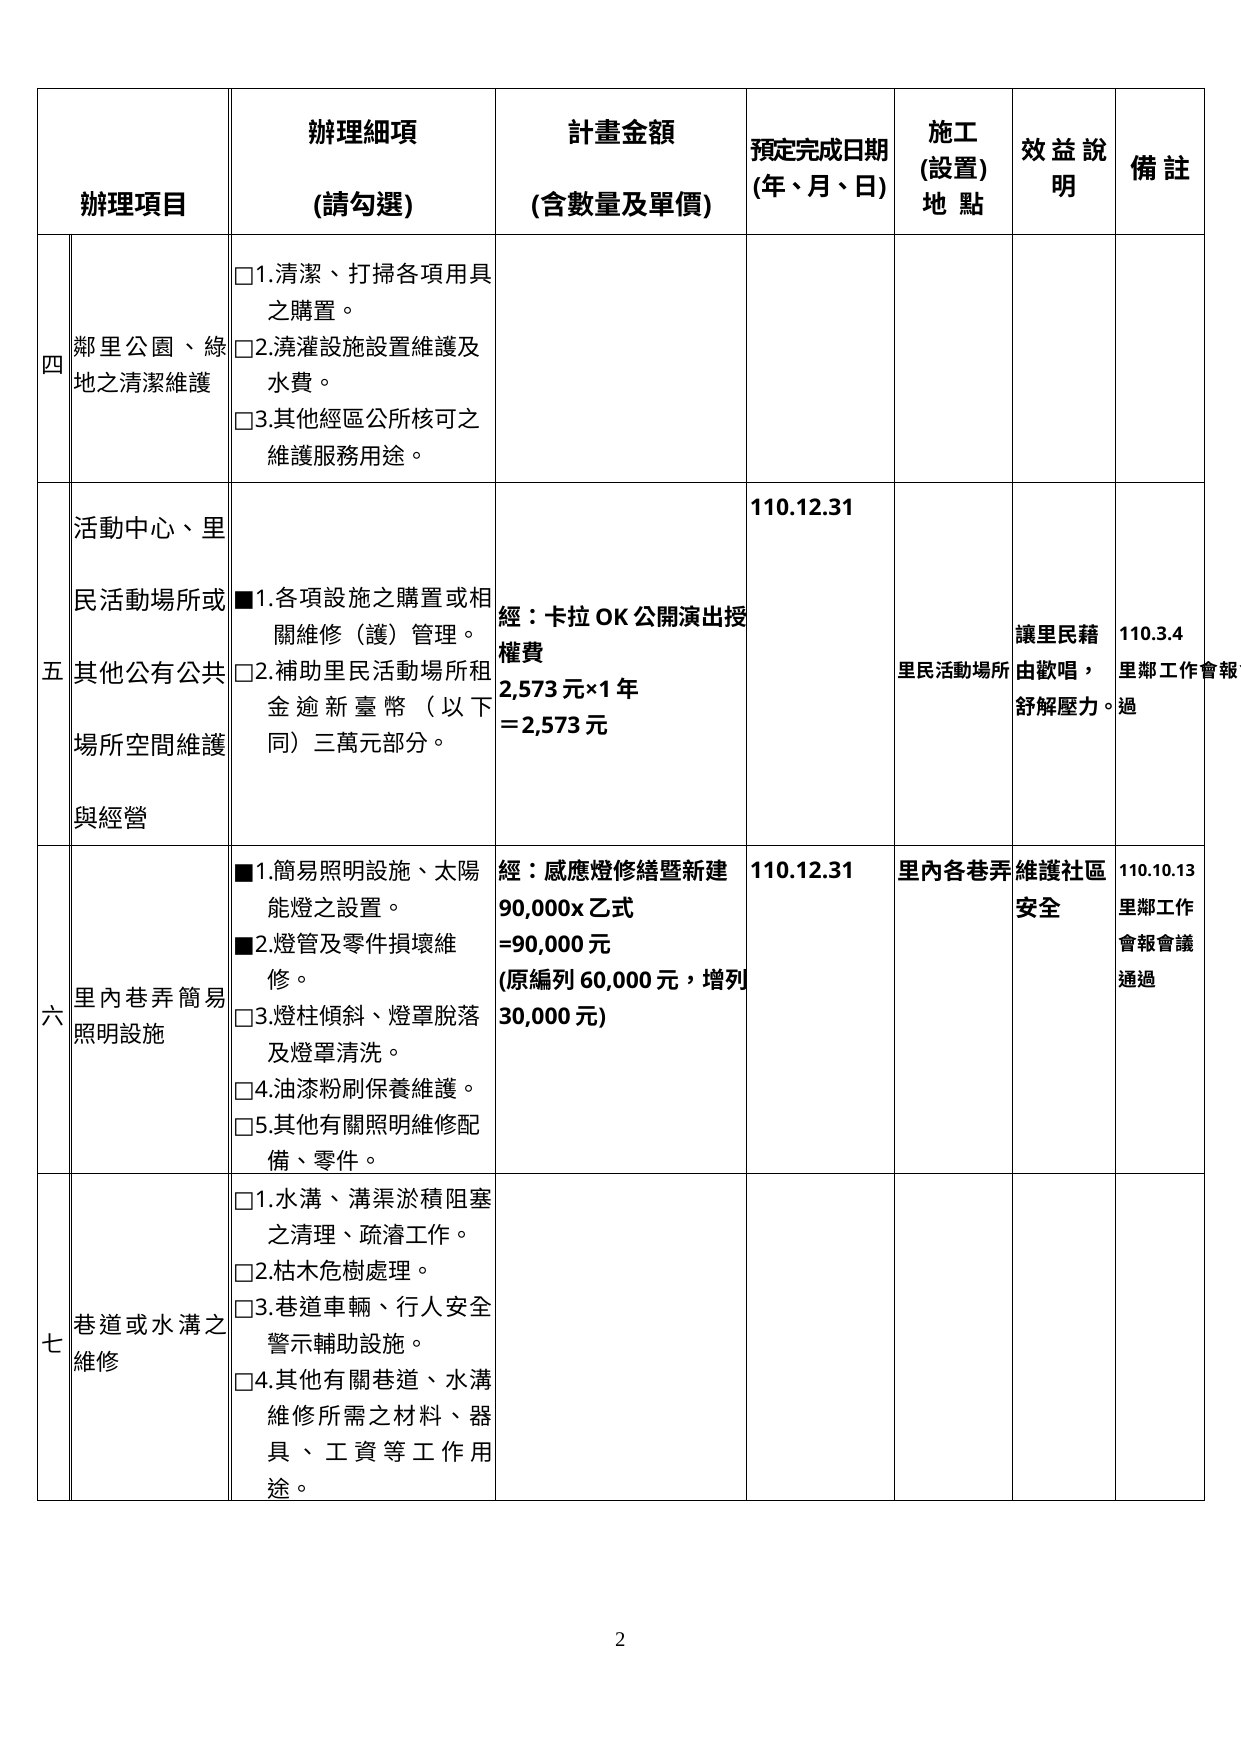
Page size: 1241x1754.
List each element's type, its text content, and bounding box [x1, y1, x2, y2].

table_cell 經：感應燈修繕暨新建 90,000x乙式 =90,000元 (原編列60,000元，增列 30,000元) [496, 846, 746, 1172]
table_cell 活動中心、里民活動場所或其他公有公共場所空間維護與經營 [72, 483, 228, 845]
table_header 計畫金額 (含數量及單價) [496, 89, 746, 233]
table_header 備 註 [1116, 89, 1204, 233]
table_cell [1013, 1174, 1115, 1500]
table_cell 經：卡拉OK公開演出授 權費 2,573元×1年 ＝2,573元 [496, 483, 746, 845]
table_cell 里內各巷弄 [895, 846, 1012, 1172]
table_cell □1.清潔、打掃各項用具之購置。 □2.澆灌設施設置維護及水費。 □3.其他經區公所核可之維護服務用途。 [232, 235, 495, 482]
table_cell [496, 1174, 746, 1500]
table_header 預定完成日期 (年、月、日) [747, 89, 894, 233]
table_cell 五 [38, 483, 69, 845]
table_cell 四 [38, 235, 69, 482]
table_cell 里內巷弄簡易照明設施 [72, 846, 228, 1172]
table_cell [747, 235, 894, 482]
table_header 辦理細項 (請勾選) [232, 89, 495, 233]
table_cell 110.10.13 里鄰工作會報會議通過 [1116, 846, 1204, 1172]
table_cell 巷道或水溝之維修 [72, 1174, 228, 1500]
table_cell 鄰里公園、綠地之清潔維護 [72, 235, 228, 482]
table_cell [1116, 235, 1204, 482]
table_cell 讓里民藉 由歡唱， 舒解壓力。 [1013, 483, 1115, 845]
table_cell 六 [38, 846, 69, 1172]
table_cell [1013, 235, 1115, 482]
table_cell 110.3.4 里鄰工作會報會議通過 [1116, 483, 1204, 845]
table_cell [496, 235, 746, 482]
table_cell 七 [38, 1174, 69, 1500]
table_cell 110.12.31 [747, 846, 894, 1172]
table_cell ■1.各項設施之購置或相關維修（護）管理。 □2.補助里民活動場所租金逾新臺幣（以下同）三萬元部分。 [232, 483, 495, 845]
table_cell 110.12.31 [747, 483, 894, 845]
table_cell [895, 1174, 1012, 1500]
table_cell ■1.簡易照明設施、太陽能燈之設置。 ■2.燈管及零件損壞維修。 □3.燈柱傾斜、燈罩脫落及燈罩清洗。 □4.油漆粉刷保養維護。 □5.其他有關照明維修配備、零件。 [232, 846, 495, 1172]
table_cell [895, 235, 1012, 482]
table_cell [747, 1174, 894, 1500]
table_header 效 益 說 明 [1013, 89, 1115, 233]
table_cell 里民活動場所 [895, 483, 1012, 845]
table_cell 維護社區 安全 [1013, 846, 1115, 1172]
table_header 施工 (設置) 地 點 [895, 89, 1012, 233]
table_cell □1.水溝、溝渠淤積阻塞之清理、疏濬工作。 □2.枯木危樹處理。 □3.巷道車輛、行人安全警示輔助設施。 □4.其他有關巷道、水溝維修所需之材料、器具、工資等工作用途。 [232, 1174, 495, 1500]
table_header 辦理項目 [38, 89, 228, 233]
table_cell [1116, 1174, 1204, 1500]
